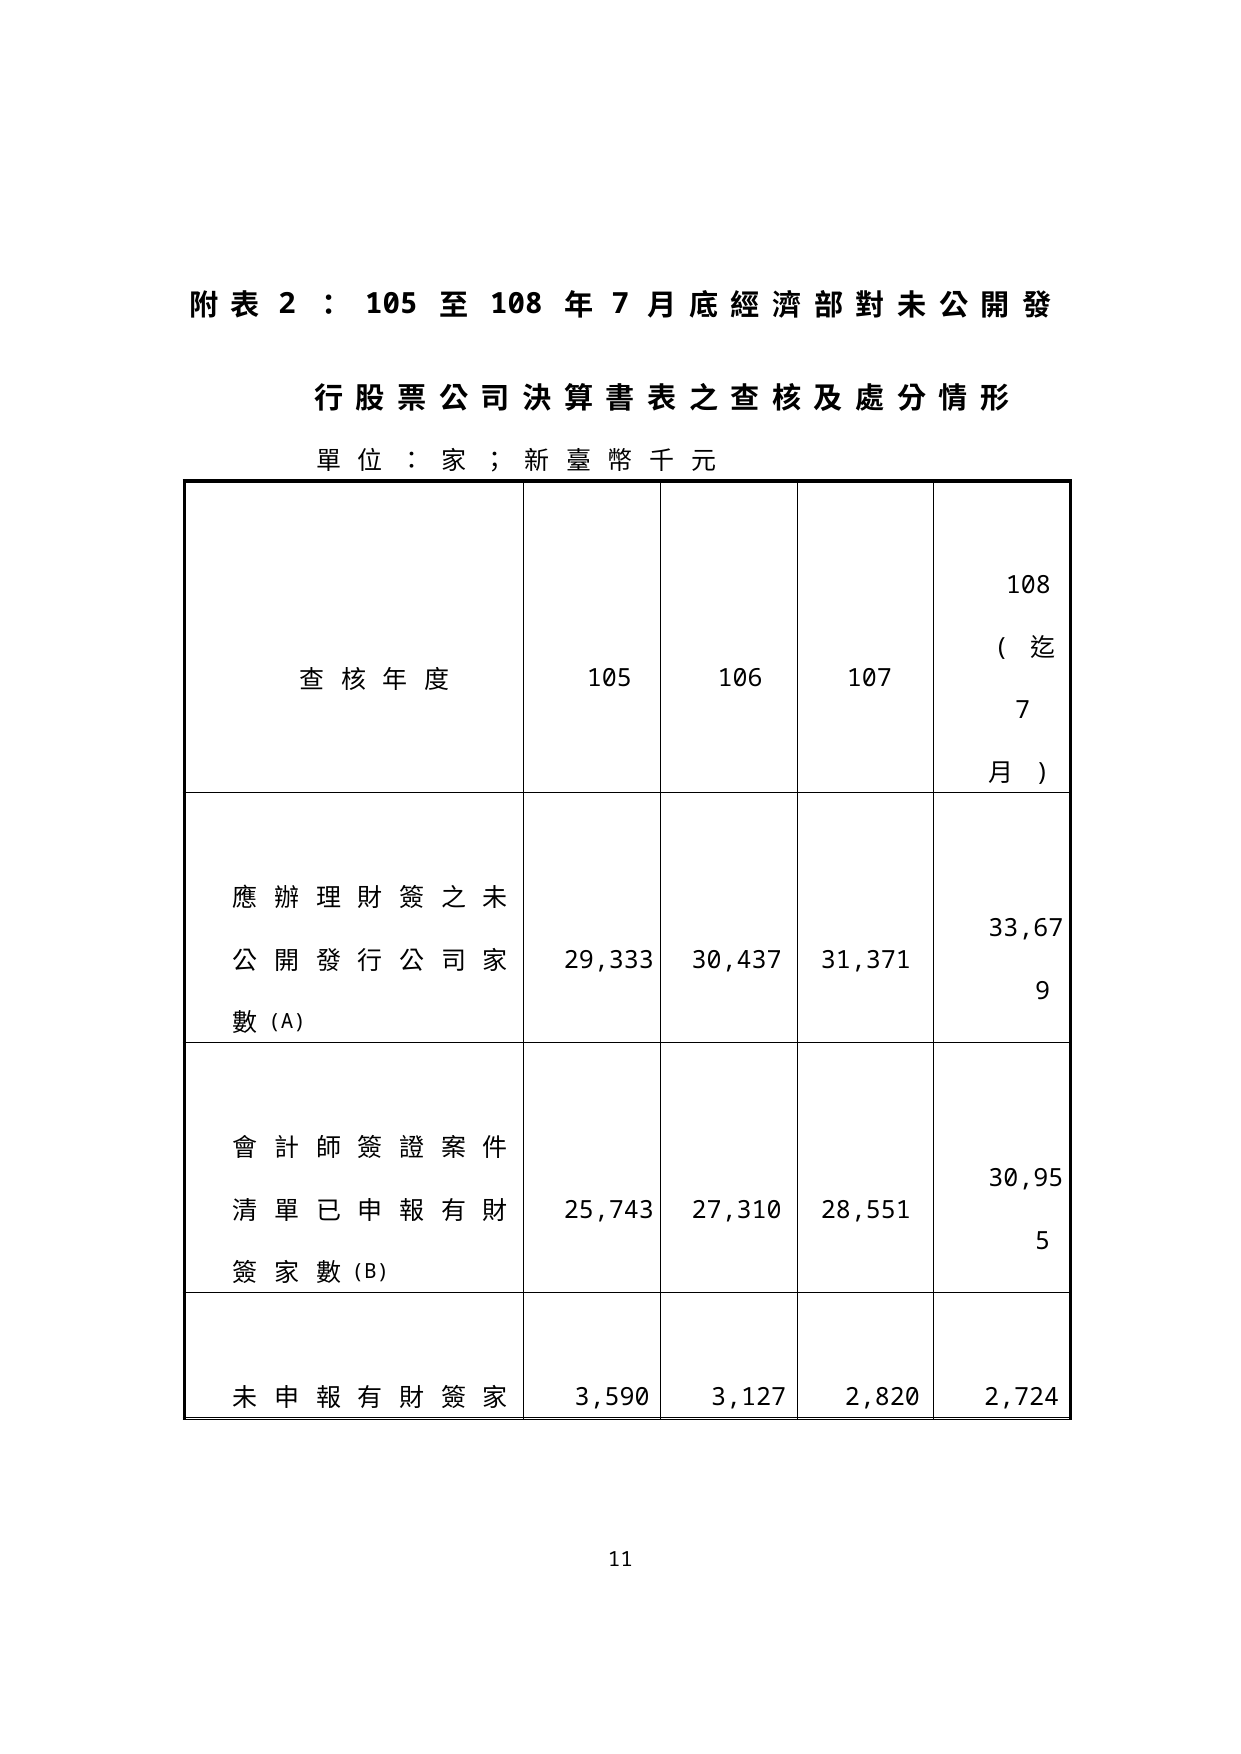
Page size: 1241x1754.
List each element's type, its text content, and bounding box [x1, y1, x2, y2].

table_cell 2,724 [934, 1293, 1069, 1417]
table_cell 29,333 [524, 793, 660, 1042]
table_cell 3,590 [524, 1293, 660, 1417]
table_cell 25,743 [524, 1043, 660, 1292]
table_cell 30,437 [661, 793, 797, 1042]
table_cell 應辦理財簽之未公開發行公司家數(A) [186, 793, 523, 1042]
table_header 107 [798, 483, 933, 792]
table_cell 2,820 [798, 1293, 933, 1417]
table_cell 3,127 [661, 1293, 797, 1417]
table_header 查核年度 [186, 483, 523, 792]
text 附表2：105至108年7月底經濟部對未公開發行股票公司決算書表之查核及處分情形 單位：家；新臺幣千元 [183, 229, 1058, 479]
table_header 108(迄7月) [934, 483, 1069, 792]
table_cell 31,371 [798, 793, 933, 1042]
table_cell 會計師簽證案件清單已申報有財簽家數(B) [186, 1043, 523, 1292]
table_cell 27,310 [661, 1043, 797, 1292]
table_cell 未申報有財簽家 [186, 1293, 523, 1417]
table_cell 30,955 [934, 1043, 1069, 1292]
table_header 106 [661, 483, 797, 792]
table_header 105 [524, 483, 660, 792]
table_cell 33,679 [934, 793, 1069, 1042]
table_cell 28,551 [798, 1043, 933, 1292]
